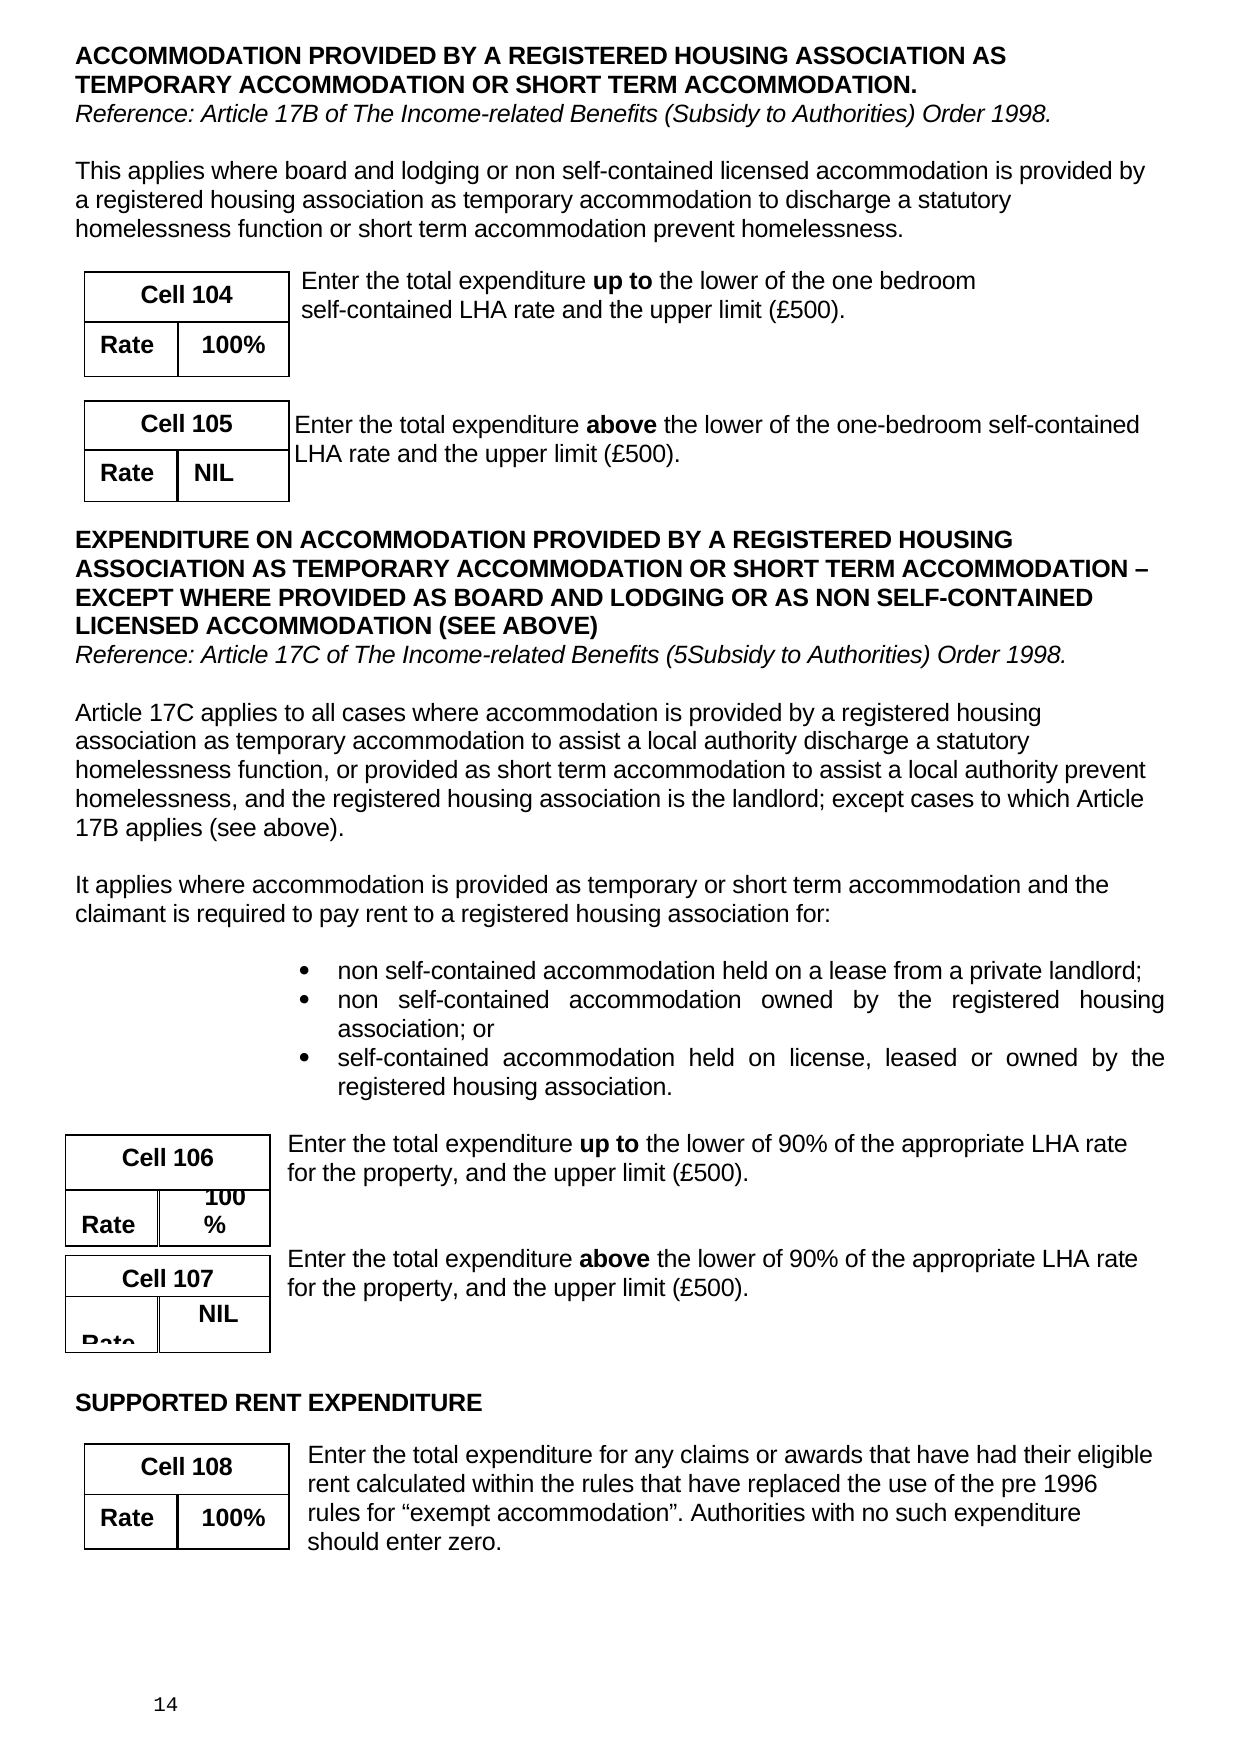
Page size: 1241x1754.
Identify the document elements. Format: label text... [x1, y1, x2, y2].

text 100% [175, 1191, 254, 1238]
text for the property, and the upper limit (£500). [66, 1297, 157, 1352]
text [85, 1495, 176, 1548]
text should enter zero. [75, 1526, 1166, 1555]
text NIL [175, 1298, 254, 1327]
text [179, 451, 288, 501]
text homelessness, and the registered housing association is the landlord; except cases to which Article [75, 784, 1166, 812]
text 100% [194, 1503, 273, 1531]
text self-contained LHA rate and the upper limit (£500). [290, 295, 1166, 324]
text rules for “exempt accommodation”. Authorities with no such expenditure [290, 1498, 1166, 1526]
text Rate [100, 458, 161, 487]
text Enter the total expenditure up to the lower of 90% of the appropriate LHA rate [66, 1136, 269, 1189]
text Enter the total expenditure above the lower of 90% of the appropriate LHA rate [75, 1244, 1166, 1273]
text Cell 108 [100, 1452, 273, 1481]
text Rate [81, 1301, 142, 1344]
text LICENSED ACCOMMODATION (SEE ABOVE) [75, 611, 1166, 640]
text 17B applies (see above). [75, 812, 1166, 841]
text Enter the total expenditure above the lower of the one-bedroom self-contained [290, 410, 1166, 439]
text [85, 323, 177, 376]
text a registered housing association as temporary accommodation to discharge a statutory [75, 185, 1166, 214]
text ASSOCIATION AS TEMPORARY ACCOMMODATION OR SHORT TERM ACCOMMODATION – [75, 554, 1166, 582]
text Cell 106 [81, 1143, 254, 1172]
list non self-contained accommodation owned by the registered housing association; or [300, 985, 1166, 1043]
list non self-contained accommodation held on a lease from a private landlord; [300, 956, 1166, 985]
text rent calculated within the rules that have replaced the use of the pre 1996 [290, 1469, 1166, 1498]
text Article 17C applies to all cases where accommodation is provided by a registered housing [75, 697, 1166, 726]
text Cell 107 [81, 1264, 254, 1288]
text Cell 104 [100, 280, 273, 309]
text Enter the total expenditure up to the lower of 90% of the appropriate LHA rate [160, 1191, 269, 1245]
text TEMPORARY ACCOMMODATION OR SHORT TERM ACCOMMODATION. [75, 70, 1166, 99]
text association as temporary accommodation to assist a local authority discharge a statutory [75, 726, 1166, 755]
text Enter the total expenditure for any claims or awards that have had their eligible [75, 1440, 1166, 1469]
text Enter the total expenditure up to the lower of the one bedroom [75, 266, 1166, 295]
text Reference: Article 17C of The Income-related Benefits (5Subsidy to Authorities) Order 1998. [75, 640, 1166, 669]
text Reference: Article 17B of The Income-related Benefits (Subsidy to Authorities) Order 1998. [75, 99, 1166, 128]
text [179, 323, 288, 376]
text Rate [100, 1503, 161, 1531]
text Enter the total expenditure up to the lower of 90% of the appropriate LHA rate [66, 1191, 157, 1245]
text ACCOMMODATION PROVIDED BY A REGISTERED HOUSING ASSOCIATION AS [75, 41, 1166, 70]
text Rate [81, 1191, 142, 1238]
text It applies where accommodation is provided as temporary or short term accommodation and the [75, 870, 1166, 899]
text Rate [100, 330, 177, 359]
text NIL [194, 458, 273, 487]
text for the property, and the upper limit (£500). [271, 1158, 1166, 1187]
text homelessness function or short term accommodation prevent homelessness. [75, 214, 1166, 243]
text homelessness function, or provided as short term accommodation to assist a local authority prevent [75, 755, 1166, 784]
text Cell 105 [100, 409, 273, 438]
text Enter the total expenditure up to the lower of 90% of the appropriate LHA rate [75, 1129, 1166, 1158]
text SUPPORTED RENT EXPENDITURE [75, 1388, 1166, 1417]
text claimant is required to pay rent to a registered housing association for: [75, 899, 1166, 927]
text Enter the total expenditure above the lower of 90% of the appropriate LHA rate [66, 1256, 269, 1296]
text [85, 451, 176, 501]
list self-contained accommodation held on license, leased or owned by the registered housing association. [300, 1043, 1166, 1100]
text This applies where board and lodging or non self-contained licensed accommodation is provided by [75, 156, 1166, 185]
text for the property, and the upper limit (£500). [271, 1273, 1166, 1302]
text 100% [194, 330, 273, 359]
text for the property, and the upper limit (£500). [160, 1297, 269, 1352]
text EXCEPT WHERE PROVIDED AS BOARD AND LODGING OR AS NON SELF-CONTAINED [75, 582, 1166, 611]
text EXPENDITURE ON ACCOMMODATION PROVIDED BY A REGISTERED HOUSING [75, 525, 1166, 554]
text [179, 1495, 288, 1548]
text LHA rate and the upper limit (£500). [290, 439, 1166, 467]
